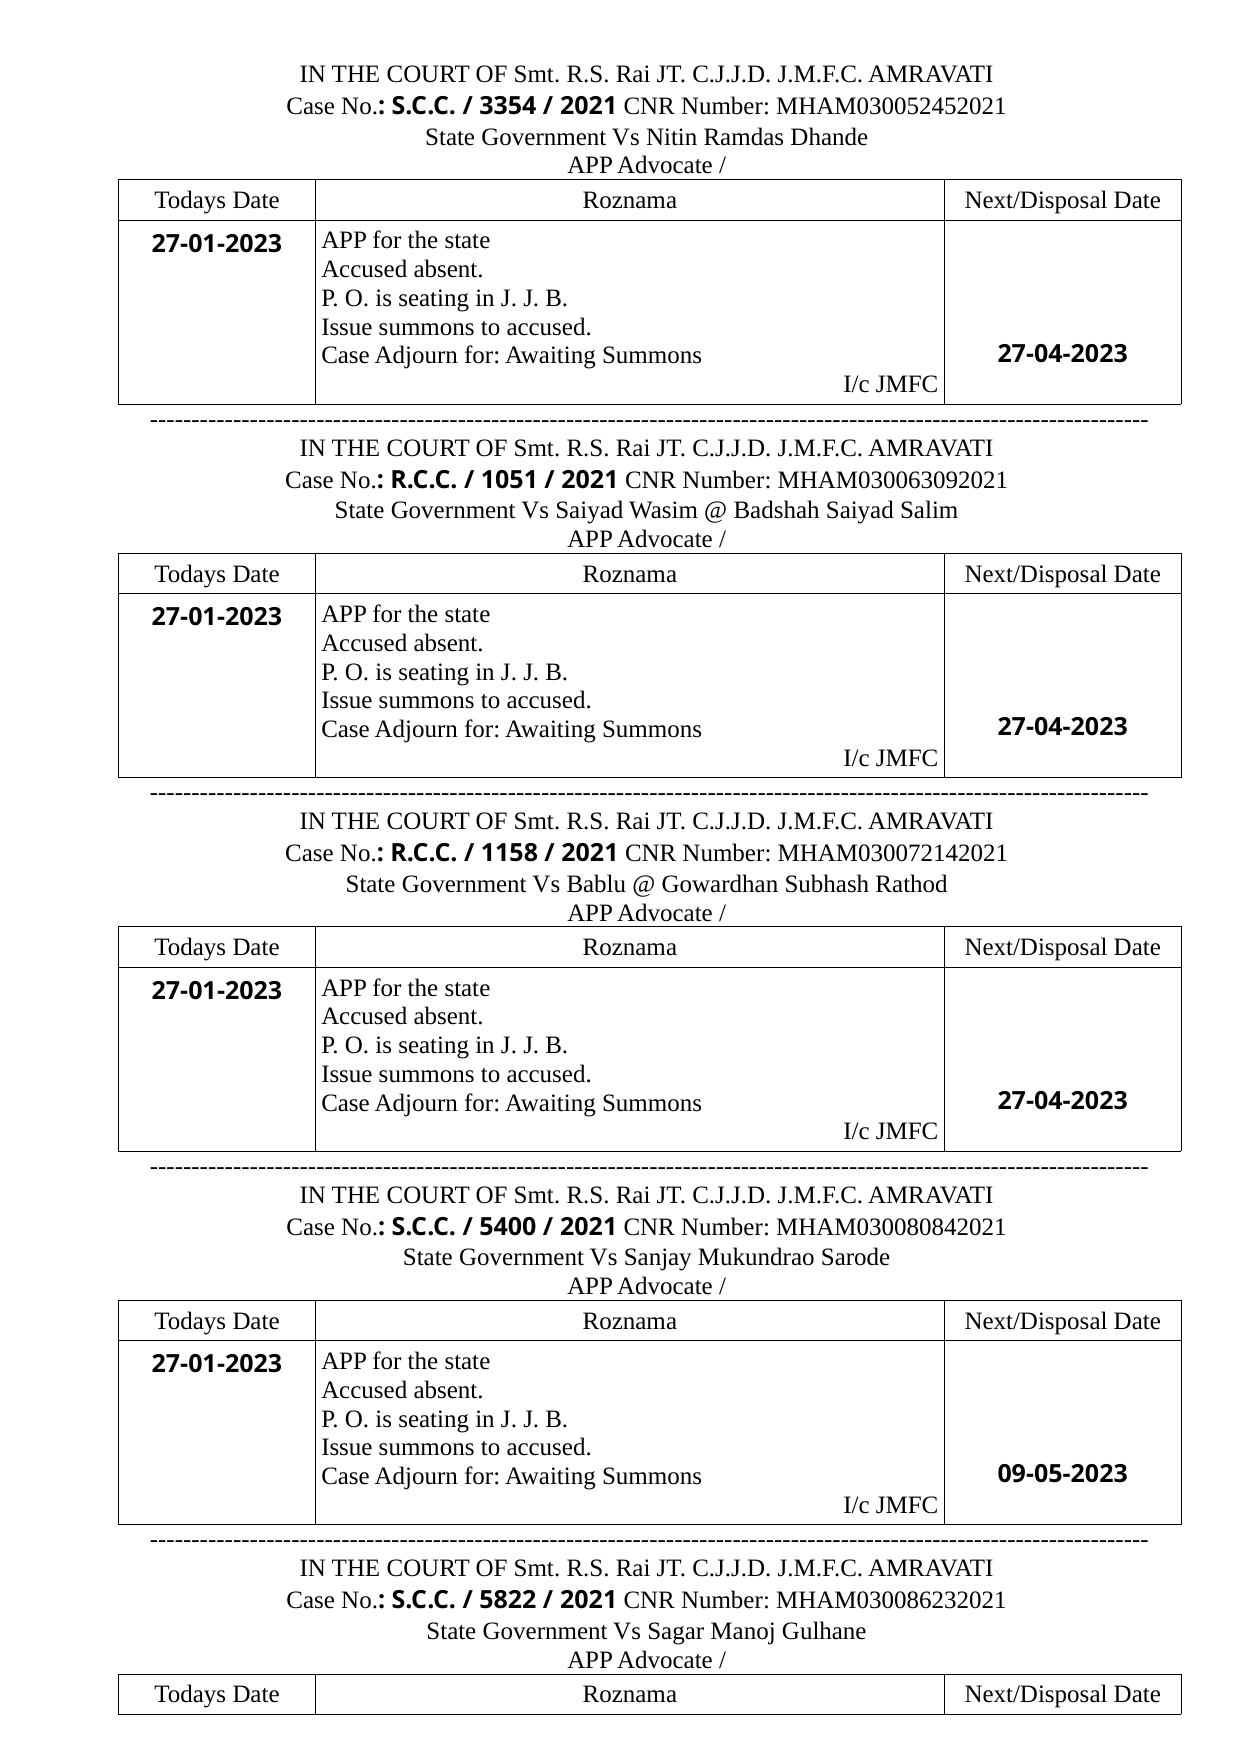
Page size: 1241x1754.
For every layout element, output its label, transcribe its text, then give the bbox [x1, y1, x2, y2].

table_cell 27-04-2023 [945, 221, 1181, 404]
table_cell 27-04-2023 [945, 968, 1181, 1151]
table_cell APP for the state Accused absent. P. O. is seating in J. J. B. Issue summons to accused. Case Adjourn for: Awaiting Summons I/c JMFC [316, 1341, 944, 1524]
table_header Next/Disposal Date [945, 1675, 1181, 1714]
text IN THE COURT OF Smt. R.S. Rai JT. C.J.J.D. J.M.F.C. AMRAVATI Case No.: R.C.C. / 1158 / 2021 CNR Number: MHAM030072142021 State Government Vs Bablu @ Gowardhan Subhash Rathod APP Advocate / [118, 806, 1181, 926]
table_header Next/Disposal Date [945, 180, 1181, 220]
table_cell APP for the state Accused absent. P. O. is seating in J. J. B. Issue summons to accused. Case Adjourn for: Awaiting Summons I/c JMFC [316, 594, 944, 777]
text IN THE COURT OF Smt. R.S. Rai JT. C.J.J.D. J.M.F.C. AMRAVATI Case No.: S.C.C. / 5822 / 2021 CNR Number: MHAM030086232021 State Government Vs Sagar Manoj Gulhane APP Advocate / [118, 1553, 1181, 1673]
table_header Roznama [316, 554, 944, 593]
table_header Next/Disposal Date [945, 1301, 1181, 1340]
table_header Todays Date [119, 180, 315, 220]
table_header Next/Disposal Date [945, 927, 1181, 967]
text ------------------------------------------------------------------------------------------------------------------------ [118, 1152, 1181, 1180]
table_cell APP for the state Accused absent. P. O. is seating in J. J. B. Issue summons to accused. Case Adjourn for: Awaiting Summons I/c JMFC [316, 221, 944, 404]
table_cell 27-01-2023 [119, 221, 315, 404]
table_header Todays Date [119, 927, 315, 967]
text ------------------------------------------------------------------------------------------------------------------------ [118, 405, 1181, 433]
table_cell 27-01-2023 [119, 594, 315, 777]
table_cell 27-04-2023 [945, 594, 1181, 777]
table_header Todays Date [119, 554, 315, 593]
text ------------------------------------------------------------------------------------------------------------------------ [118, 778, 1181, 806]
table_header Todays Date [119, 1301, 315, 1340]
table_header Roznama [316, 1675, 944, 1714]
table_cell 27-01-2023 [119, 968, 315, 1151]
text ------------------------------------------------------------------------------------------------------------------------ [118, 1525, 1181, 1553]
table_header Roznama [316, 180, 944, 220]
text IN THE COURT OF Smt. R.S. Rai JT. C.J.J.D. J.M.F.C. AMRAVATI Case No.: S.C.C. / 3354 / 2021 CNR Number: MHAM030052452021 State Government Vs Nitin Ramdas Dhande APP Advocate / [118, 59, 1181, 179]
table_header Next/Disposal Date [945, 554, 1181, 593]
table_cell APP for the state Accused absent. P. O. is seating in J. J. B. Issue summons to accused. Case Adjourn for: Awaiting Summons I/c JMFC [316, 968, 944, 1151]
text IN THE COURT OF Smt. R.S. Rai JT. C.J.J.D. J.M.F.C. AMRAVATI Case No.: S.C.C. / 5400 / 2021 CNR Number: MHAM030080842021 State Government Vs Sanjay Mukundrao Sarode APP Advocate / [118, 1180, 1181, 1300]
table_header Todays Date [119, 1675, 315, 1714]
text IN THE COURT OF Smt. R.S. Rai JT. C.J.J.D. J.M.F.C. AMRAVATI Case No.: R.C.C. / 1051 / 2021 CNR Number: MHAM030063092021 State Government Vs Saiyad Wasim @ Badshah Saiyad Salim APP Advocate / [118, 433, 1181, 553]
table_header Roznama [316, 1301, 944, 1340]
table_header Roznama [316, 927, 944, 967]
table_cell 27-01-2023 [119, 1341, 315, 1524]
table_cell 09-05-2023 [945, 1341, 1181, 1524]
